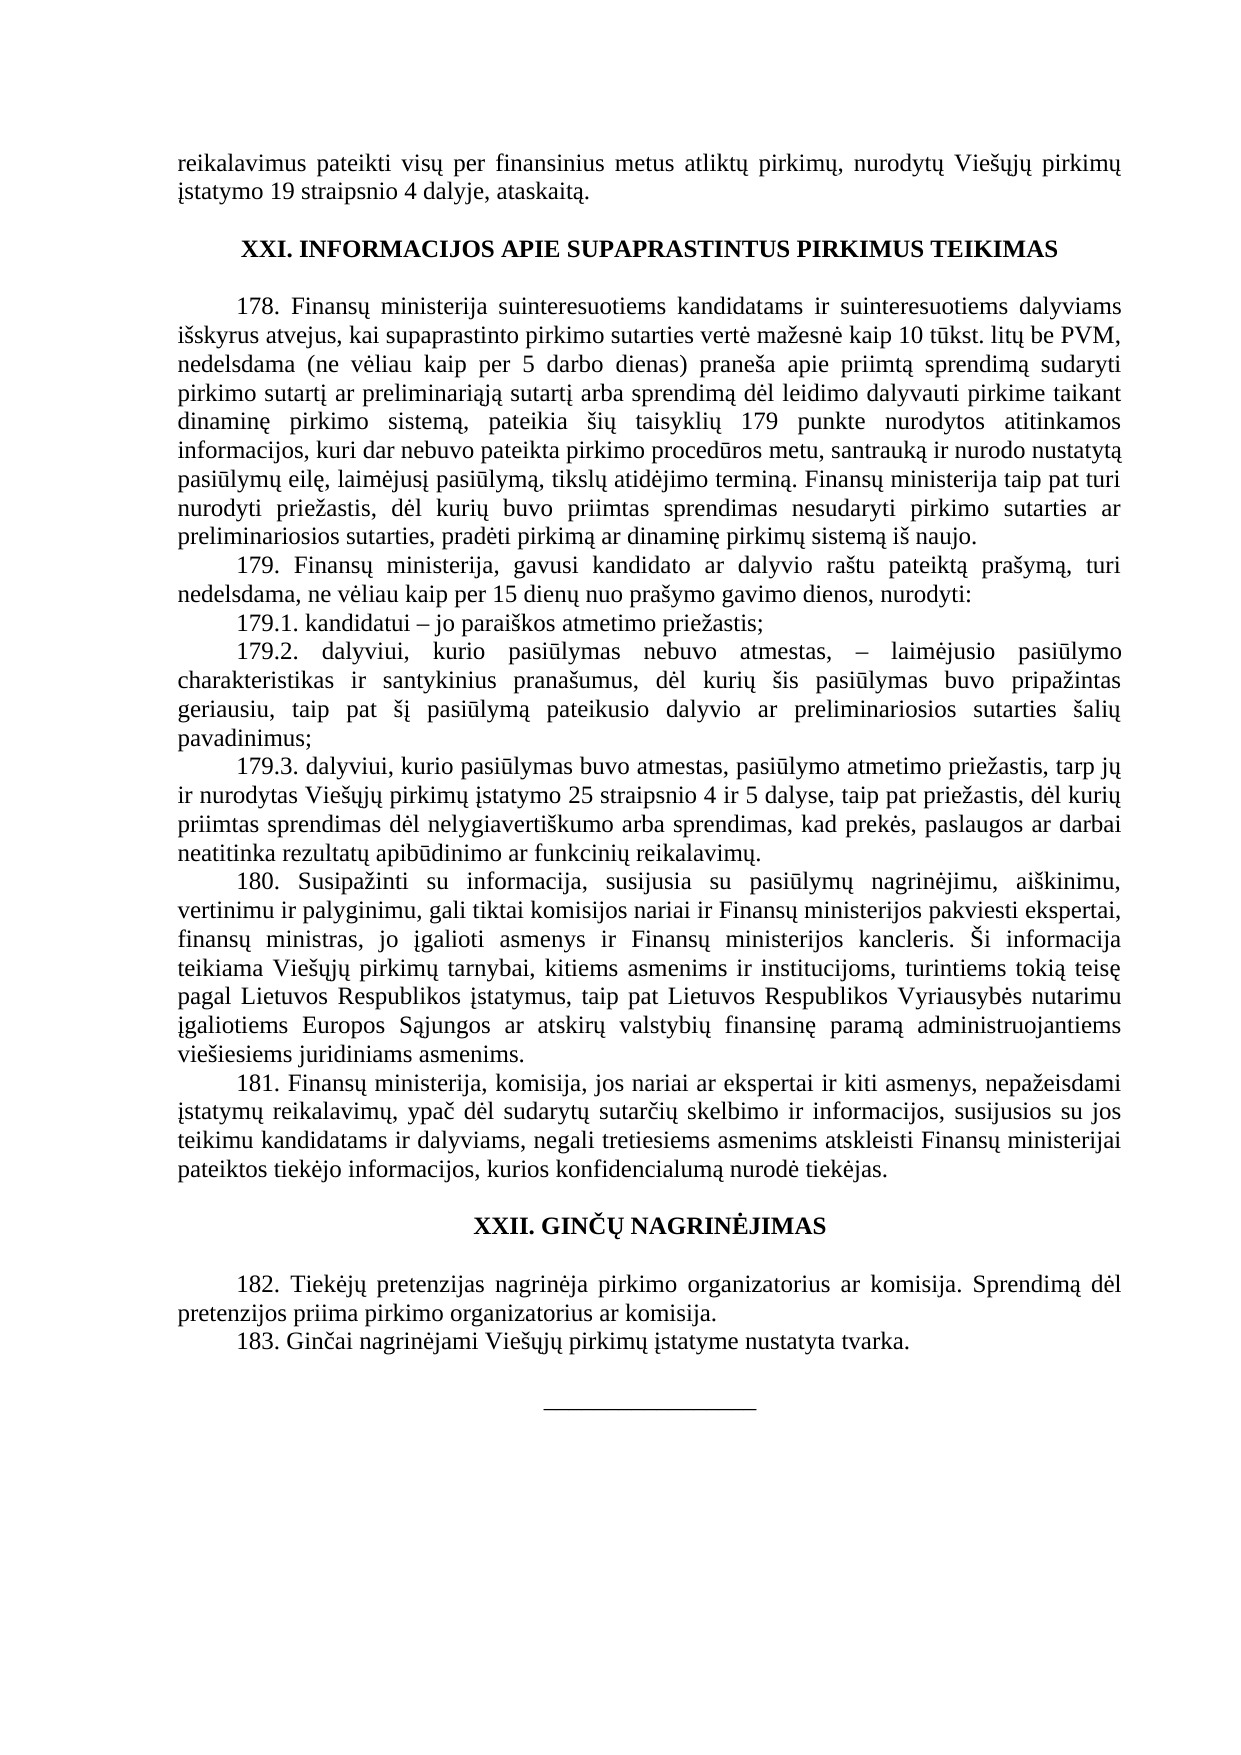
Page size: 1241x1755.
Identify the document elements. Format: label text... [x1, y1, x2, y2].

text 181. Finansų ministerija, komisija, jos nariai ar ekspertai ir kiti asmenys, nepažeisdami įstatymų reikalavimų, ypač dėl sudarytų sutarčių skelbimo ir informacijos, susijusios su jos teikimu kandidatams ir dalyviams, negali tretiesiems asmenims atskleisti Finansų ministerijai pateiktos tiekėjo informacijos, kurios konfidencialumą nurodė tiekėjas. [177, 1068, 1122, 1183]
text 182. Tiekėjų pretenzijas nagrinėja pirkimo organizatorius ar komisija. Sprendimą dėl pretenzijos priima pirkimo organizatorius ar komisija. [177, 1269, 1122, 1326]
text reikalavimus pateikti visų per finansinius metus atliktų pirkimų, nurodytų Viešųjų pirkimų įstatymo 19 straipsnio 4 dalyje, ataskaitą. [177, 148, 1122, 205]
text 179.1. kandidatui – jo paraiškos atmetimo priežastis; [177, 608, 1122, 636]
text 178. Finansų ministerija suinteresuotiems kandidatams ir suinteresuotiems dalyviams išskyrus atvejus, kai supaprastinto pirkimo sutarties vertė mažesnė kaip 10 tūkst. litų be PVM, nedelsdama (ne vėliau kaip per 5 darbo dienas) praneša apie priimtą sprendimą sudaryti pirkimo sutartį ar preliminariąją sutartį arba sprendimą dėl leidimo dalyvauti pirkime taikant dinaminę pirkimo sistemą, pateikia šių taisyklių 179 punkte nurodytos atitinkamos informacijos, kuri dar nebuvo pateikta pirkimo procedūros metu, santrauką ir nurodo nustatytą pasiūlymų eilę, laimėjusį pasiūlymą, tikslų atidėjimo terminą. Finansų ministerija taip pat turi nurodyti priežastis, dėl kurių buvo priimtas sprendimas nesudaryti pirkimo sutarties ar preliminariosios sutarties, pradėti pirkimą ar dinaminę pirkimų sistemą iš naujo. [177, 291, 1122, 550]
text 179. Finansų ministerija, gavusi kandidato ar dalyvio raštu pateiktą prašymą, turi nedelsdama, ne vėliau kaip per 15 dienų nuo prašymo gavimo dienos, nurodyti: [177, 550, 1122, 608]
text 180. Susipažinti su informacija, susijusia su pasiūlymų nagrinėjimu, aiškinimu, vertinimu ir palyginimu, gali tiktai komisijos nariai ir Finansų ministerijos pakviesti ekspertai, finansų ministras, jo įgalioti asmenys ir Finansų ministerijos kancleris. Ši informacija teikiama Viešųjų pirkimų tarnybai, kitiems asmenims ir institucijoms, turintiems tokią teisę pagal Lietuvos Respublikos įstatymus, taip pat Lietuvos Respublikos Vyriausybės nutarimu įgaliotiems Europos Sąjungos ar atskirų valstybių finansinę paramą administruojantiems viešiesiems juridiniams asmenims. [177, 866, 1122, 1068]
text _________________ [177, 1384, 1122, 1413]
text XXI. INFORMACIJOS APIE SUPAPRASTINTUS PIRKIMUS TEIKIMAS [177, 234, 1122, 263]
text 179.3. dalyviui, kurio pasiūlymas buvo atmestas, pasiūlymo atmetimo priežastis, tarp jų ir nurodytas Viešųjų pirkimų įstatymo 25 straipsnio 4 ir 5 dalyse, taip pat priežastis, dėl kurių priimtas sprendimas dėl nelygiavertiškumo arba sprendimas, kad prekės, paslaugos ar darbai neatitinka rezultatų apibūdinimo ar funkcinių reikalavimų. [177, 751, 1122, 866]
text XXII. GINČŲ NAGRINĖJIMAS [177, 1211, 1122, 1240]
text 179.2. dalyviui, kurio pasiūlymas nebuvo atmestas, – laimėjusio pasiūlymo charakteristikas ir santykinius pranašumus, dėl kurių šis pasiūlymas buvo pripažintas geriausiu, taip pat šį pasiūlymą pateikusio dalyvio ar preliminariosios sutarties šalių pavadinimus; [177, 636, 1122, 751]
text 183. Ginčai nagrinėjami Viešųjų pirkimų įstatyme nustatyta tvarka. [177, 1326, 1122, 1355]
